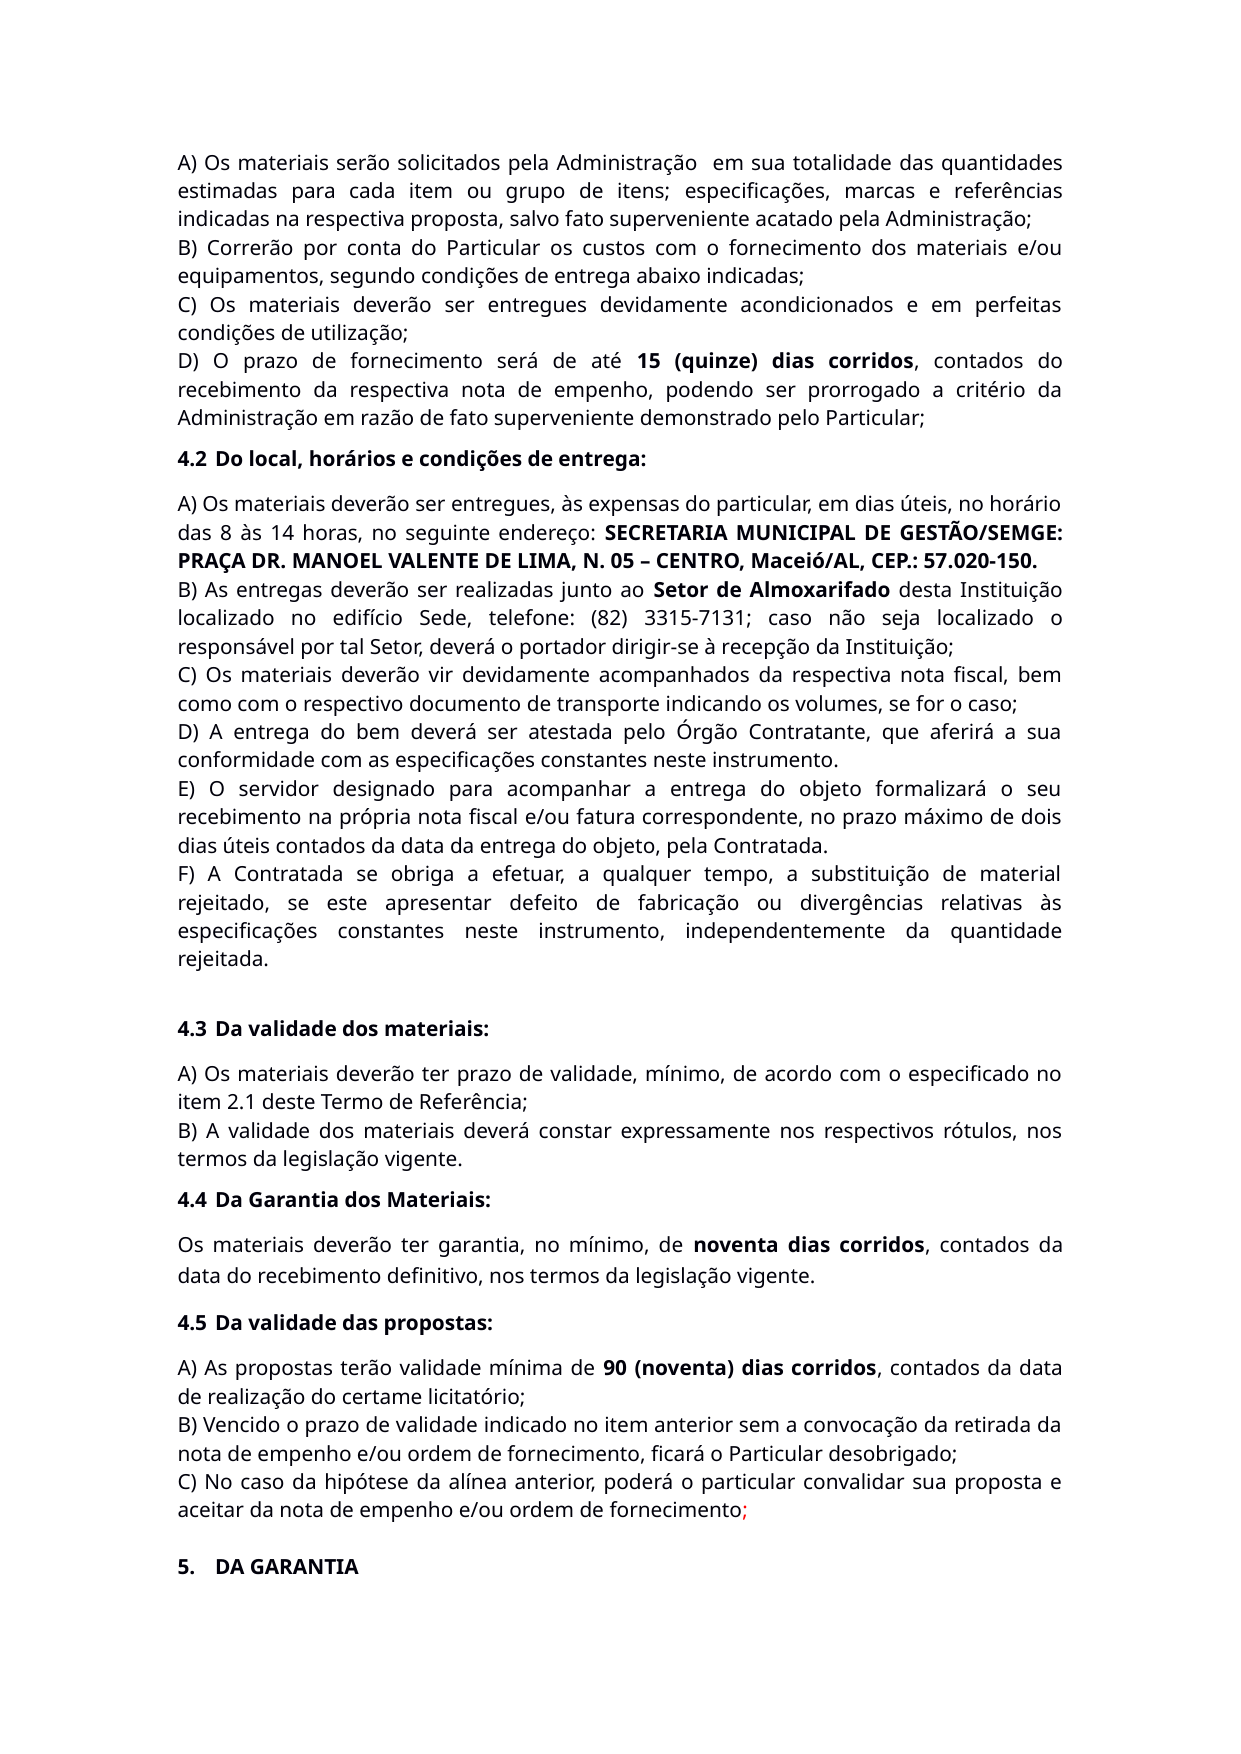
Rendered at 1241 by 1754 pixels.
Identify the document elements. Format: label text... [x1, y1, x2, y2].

list C) Os materiais deverão ser entregues devidamente acondicionados e em perfeitas condições de utilização; [177, 290, 1063, 347]
list Da validade das propostas: [177, 1308, 1063, 1337]
list D) O prazo de fornecimento será de até 15 (quinze) dias corridos, contados do recebimento da respectiva nota de empenho, podendo ser prorrogado a critério da Administração em razão de fato superveniente demonstrado pelo Particular; [177, 347, 1063, 432]
list A) As propostas terão validade mínima de 90 (noventa) dias corridos, contados da data de realização do certame licitatório; [177, 1353, 1063, 1410]
list C) No caso da hipótese da alínea anterior, poderá o particular convalidar sua proposta e aceitar da nota de empenho e/ou ordem de fornecimento; [177, 1467, 1063, 1524]
list C) Os materiais deverão vir devidamente acompanhados da respectiva nota fiscal, bem como com o respectivo documento de transporte indicando os volumes, se for o caso; [177, 660, 1063, 717]
list Da validade dos materiais: [177, 1014, 1063, 1042]
list A) Os materiais serão solicitados pela Administração em sua totalidade das quantidades estimadas para cada item ou grupo de itens; especificações, marcas e referências indicadas na respectiva proposta, salvo fato superveniente acatado pela Administração; [177, 148, 1063, 233]
list B) Vencido o prazo de validade indicado no item anterior sem a convocação da retirada da nota de empenho e/ou ordem de fornecimento, ficará o Particular desobrigado; [177, 1410, 1063, 1467]
list A) Os materiais deverão ser entregues, às expensas do particular, em dias úteis, no horário das 8 às 14 horas, no seguinte endereço: SECRETARIA MUNICIPAL DE GESTÃO/SEMGE: PRAÇA DR. MANOEL VALENTE DE LIMA, N. 05 – CENTRO, Maceió/AL, CEP.: 57.020-150. [177, 489, 1063, 575]
list B) Correrão por conta do Particular os custos com o fornecimento dos materiais e/ou equipamentos, segundo condições de entrega abaixo indicadas; [177, 233, 1063, 290]
text Os materiais deverão ter garantia, no mínimo, de noventa dias corridos, contados da data do recebimento definitivo, nos termos da legislação vigente. [177, 1230, 1063, 1289]
list F) A Contratada se obriga a efetuar, a qualquer tempo, a substituição de material rejeitado, se este apresentar defeito de fabricação ou divergências relativas às especificações constantes neste instrumento, independentemente da quantidade rejeitada. [177, 859, 1063, 973]
list B) As entregas deverão ser realizadas junto ao Setor de Almoxarifado desta Instituição localizado no edifício Sede, telefone: (82) 3315-7131; caso não seja localizado o responsável por tal Setor, deverá o portador dirigir-se à recepção da Instituição; [177, 575, 1063, 660]
list B) A validade dos materiais deverá constar expressamente nos respectivos rótulos, nos termos da legislação vigente. [177, 1116, 1063, 1173]
list Da Garantia dos Materiais: [177, 1185, 1063, 1214]
list E) O servidor designado para acompanhar a entrega do objeto formalizará o seu recebimento na própria nota fiscal e/ou fatura correspondente, no prazo máximo de dois dias úteis contados da data da entrega do objeto, pela Contratada. [177, 774, 1063, 859]
list D) A entrega do bem deverá ser atestada pelo Órgão Contratante, que aferirá a sua conformidade com as especificações constantes neste instrumento. [177, 717, 1063, 774]
list DA GARANTIA [177, 1552, 1063, 1581]
list Do local, horários e condições de entrega: [177, 444, 1063, 473]
list A) Os materiais deverão ter prazo de validade, mínimo, de acordo com o especificado no item 2.1 deste Termo de Referência; [177, 1059, 1063, 1116]
